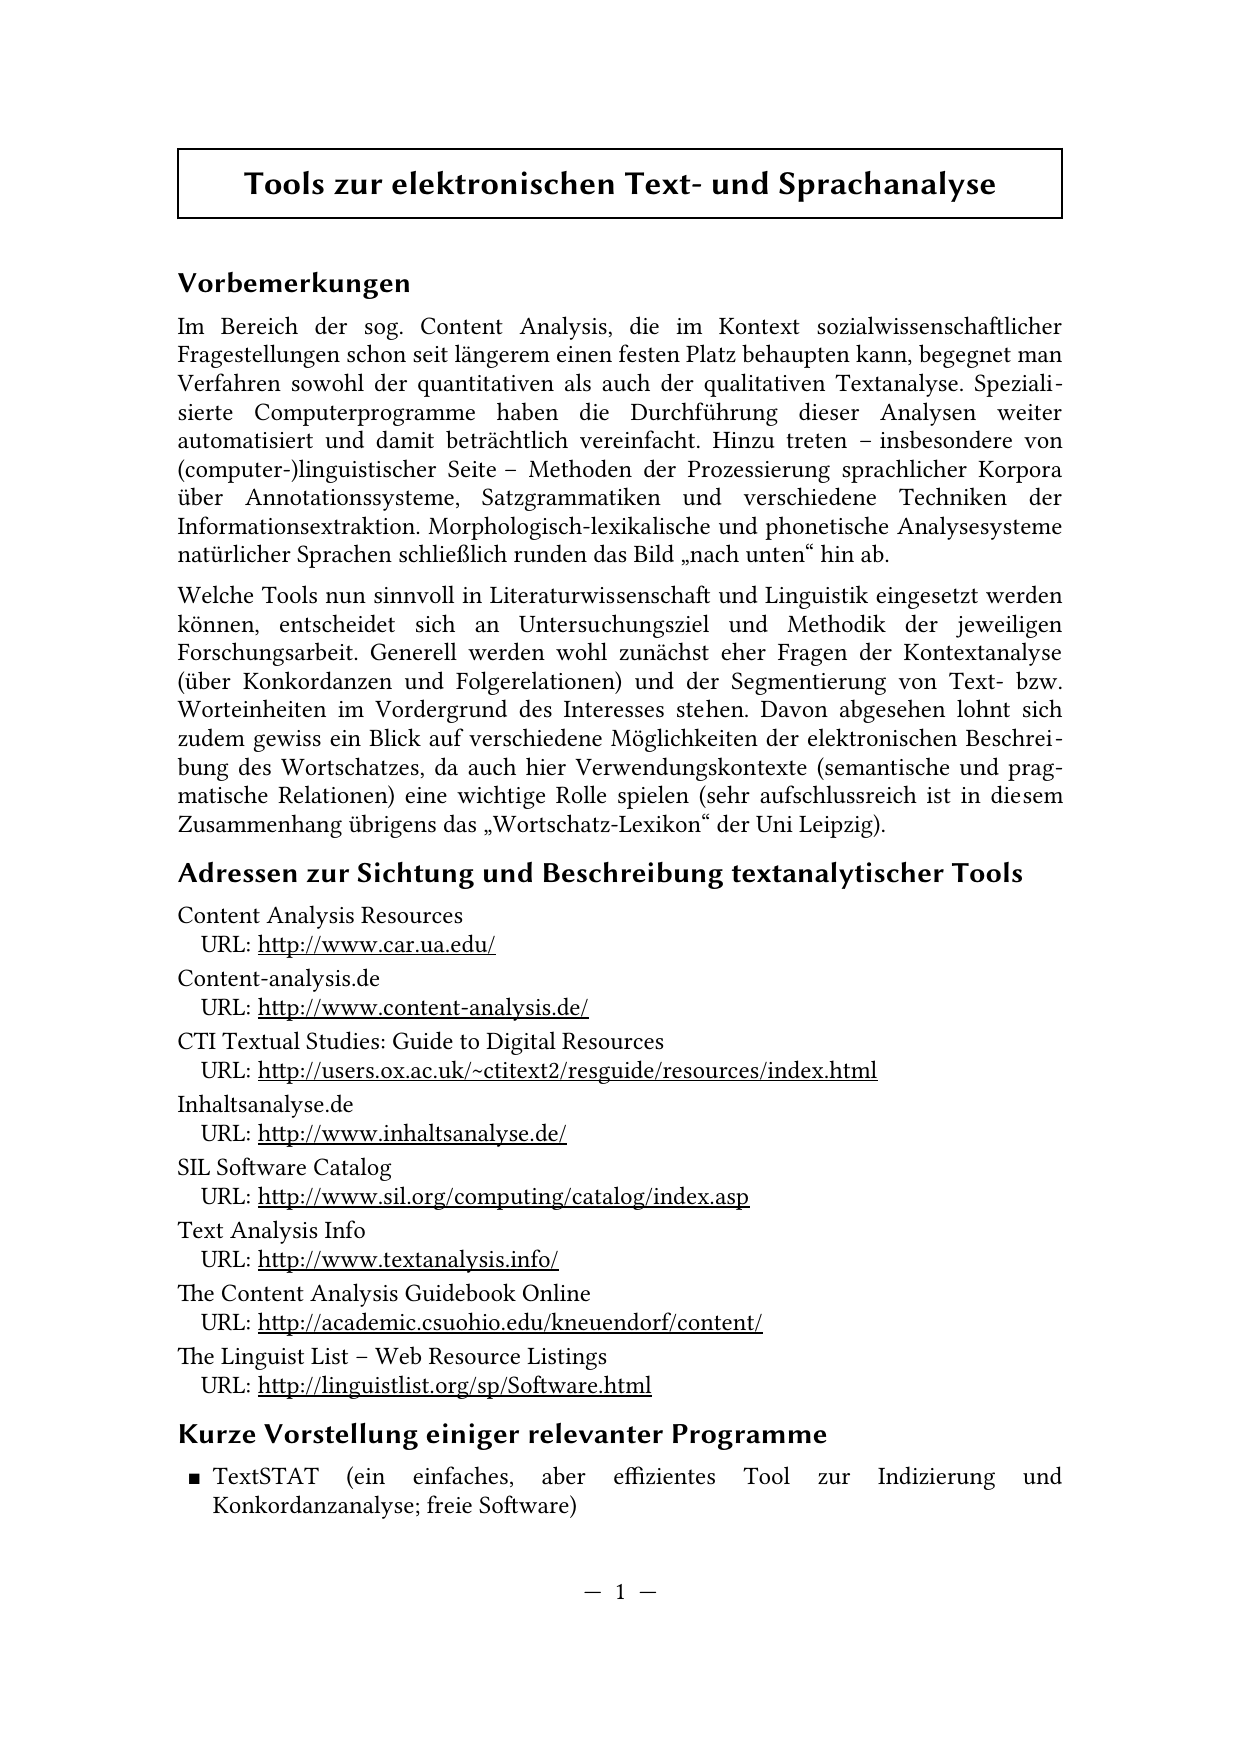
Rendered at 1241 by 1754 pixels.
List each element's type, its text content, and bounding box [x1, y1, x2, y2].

subtitle Kurze Vorstellung einiger relevanter Programme [177, 1417, 1063, 1451]
text CTI Textual Studies: Guide to Digital Resources URL: http://users.ox.ac.uk/~ctitext2/resguide/resources/index.html [177, 1027, 1063, 1084]
text The Linguist List – Web Resource Listings URL: http://linguistlist.org/sp/Software.html [177, 1342, 1063, 1399]
subtitle Vorbemerkungen [177, 267, 1063, 300]
text Text Analysis Info URL: http://www.textanalysis.info/ [177, 1216, 1063, 1273]
title Tools zur elektronischen Text- und Sprachanalyse [179, 150, 1061, 217]
text Inhaltsanalyse.de URL: http://www.inhaltsanalyse.de/ [177, 1090, 1063, 1147]
text SIL Software Catalog URL: http://www.sil.org/computing/catalog/index.asp [177, 1153, 1063, 1210]
text Content Analysis Resources URL: http://www.car.ua.edu/ [177, 901, 1063, 958]
text The Content Analysis Guidebook Online URL: http://academic.csuohio.edu/kneuendorf/content/ [177, 1279, 1063, 1336]
subtitle Adressen zur Sichtung und Beschreibung textanalytischer Tools [177, 856, 1063, 889]
text Content-analysis.de URL: http://www.content-analysis.de/ [177, 964, 1063, 1021]
list TextSTAT (ein einfaches, aber effizientes Tool zur Indizierung und Konkordanzana­lyse; freie Software) [189, 1462, 1063, 1519]
text Im Bereich der sog. Content Analysis, die im Kontext sozialwissenschaftlicher Fragestel­lungen schon seit längerem einen festen Platz behaupten kann, begegnet man Verfahren sowohl der quantitativen als auch der qualitativen Textanalyse. Speziali­sierte Computer­programme haben die Durchführung dieser Analysen weiter automati­siert und damit be­trächtlich vereinfacht. Hinzu treten – insbeson­dere von (computer-)linguistischer Seite – Methoden der Prozessierung sprachlicher Korpora über Annotati­onssysteme, Satzgram­matiken und verschiedene Techniken der Informationsex­traktion. Morphologisch-lexika­lische und phonetische Analysesysteme natürlicher Sprachen schließlich runden das Bild „nach unten“ hin ab. [177, 312, 1063, 569]
text Welche Tools nun sinnvoll in Literaturwis­senschaft und Linguistik eingesetzt werden können, entscheidet sich an Untersu­chungsziel und Methodik der jeweiligen Forschungs­arbeit. Generell werden wohl zunächst eher Fragen der Kontextanalyse (über Konkor­danzen und Folgerelatio­nen) und der Seg­mentierung von Text- bzw. Wortein­heiten im Vordergrund des Interesses ste­hen. Davon abgesehen lohnt sich zudem gewiss ein Blick auf verschiedene Möglichkeiten der elektronischen Beschrei­bung des Wortschatzes, da auch hier Verwendungskon­texte (semanti­sche und prag­matische Relationen) eine wichti­ge Rolle spielen (sehr aufschlussreich ist in die­sem Zusammen­hang übrigens das „Wort­schatz-Lexikon“ der Uni Leipzig). [177, 581, 1063, 838]
